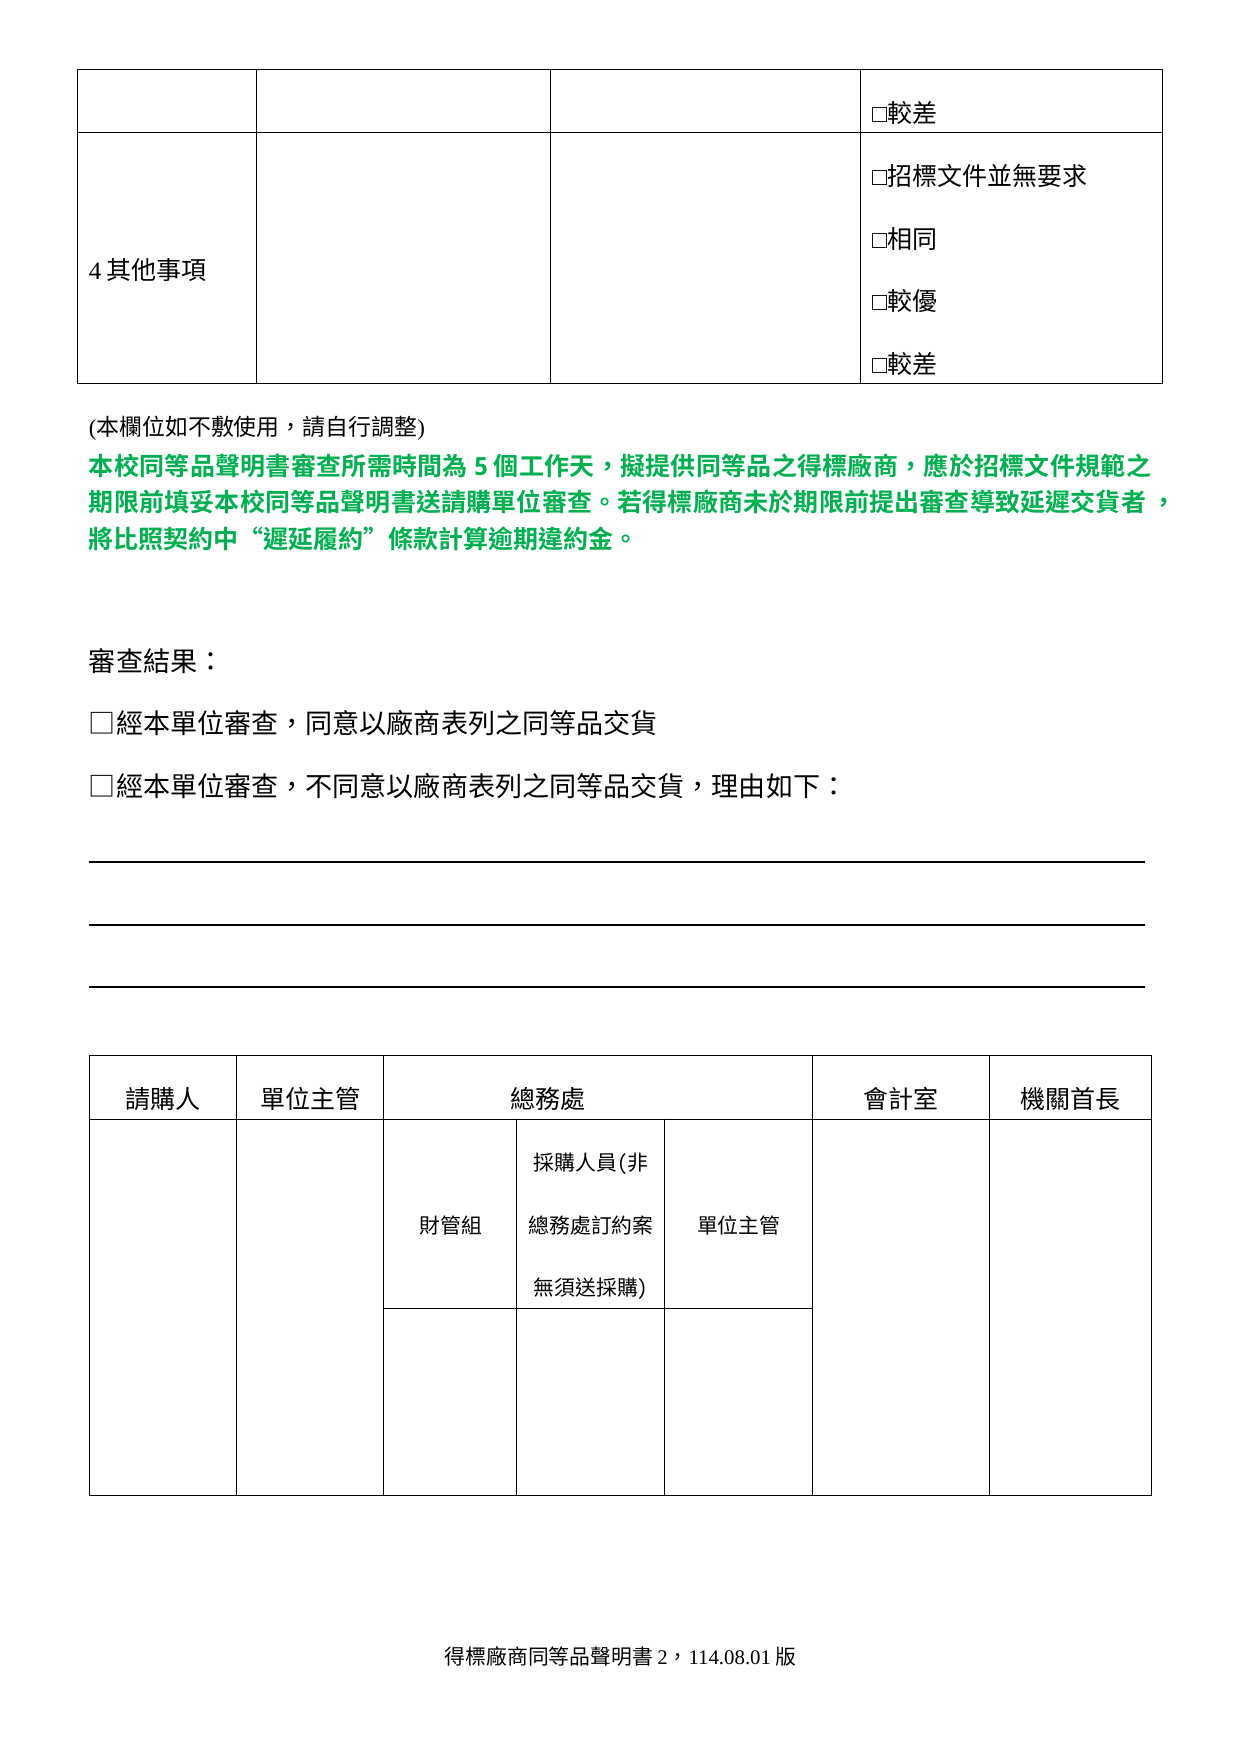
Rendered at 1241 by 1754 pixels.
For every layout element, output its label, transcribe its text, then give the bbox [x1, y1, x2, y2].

table_header 總務處 [384, 1056, 812, 1119]
table_cell [78, 70, 256, 132]
text 本校同等品聲明書審查所需時間為5個工作天，擬提供同等品之得標廠商，應於招標文件規範之期限前填妥本校同等品聲明書送請購單位審查。若得標廠商未於期限前提出審查導致延遲交貨者，將比照契約中“遲延履約”條款計算逾期違約金。 [89, 447, 1152, 555]
text 審查結果： [89, 618, 1152, 680]
table_cell [257, 70, 550, 132]
table_cell 採購人員(非總務處訂約案無須送採購) [517, 1120, 664, 1307]
text (本欄位如不敷使用，請自行調整) [89, 384, 1152, 447]
table_cell [551, 70, 860, 132]
table_cell [813, 1120, 989, 1495]
table_cell [237, 1120, 383, 1495]
text □經本單位審查，同意以廠商表列之同等品交貨 [89, 680, 1152, 743]
table_header 單位主管 [237, 1056, 383, 1119]
table_header 請購人 [90, 1056, 236, 1119]
table_cell 單位主管 [665, 1120, 812, 1307]
table_cell 財管組 [384, 1120, 516, 1307]
table_cell [257, 133, 550, 383]
table_cell [90, 1120, 236, 1495]
table_cell □招標文件並無要求 □相同 □較優 □較差 [861, 133, 1162, 383]
text □經本單位審查，不同意以廠商表列之同等品交貨，理由如下： [89, 743, 1152, 805]
table_cell [551, 133, 860, 383]
table_header 機關首長 [990, 1056, 1151, 1119]
table_cell [517, 1309, 664, 1495]
table_cell [384, 1309, 516, 1495]
table_cell □較差 [861, 70, 1162, 132]
table_header 會計室 [813, 1056, 989, 1119]
table_cell [665, 1309, 812, 1495]
table_cell [990, 1120, 1151, 1495]
table_cell 4其他事項 [78, 133, 256, 383]
